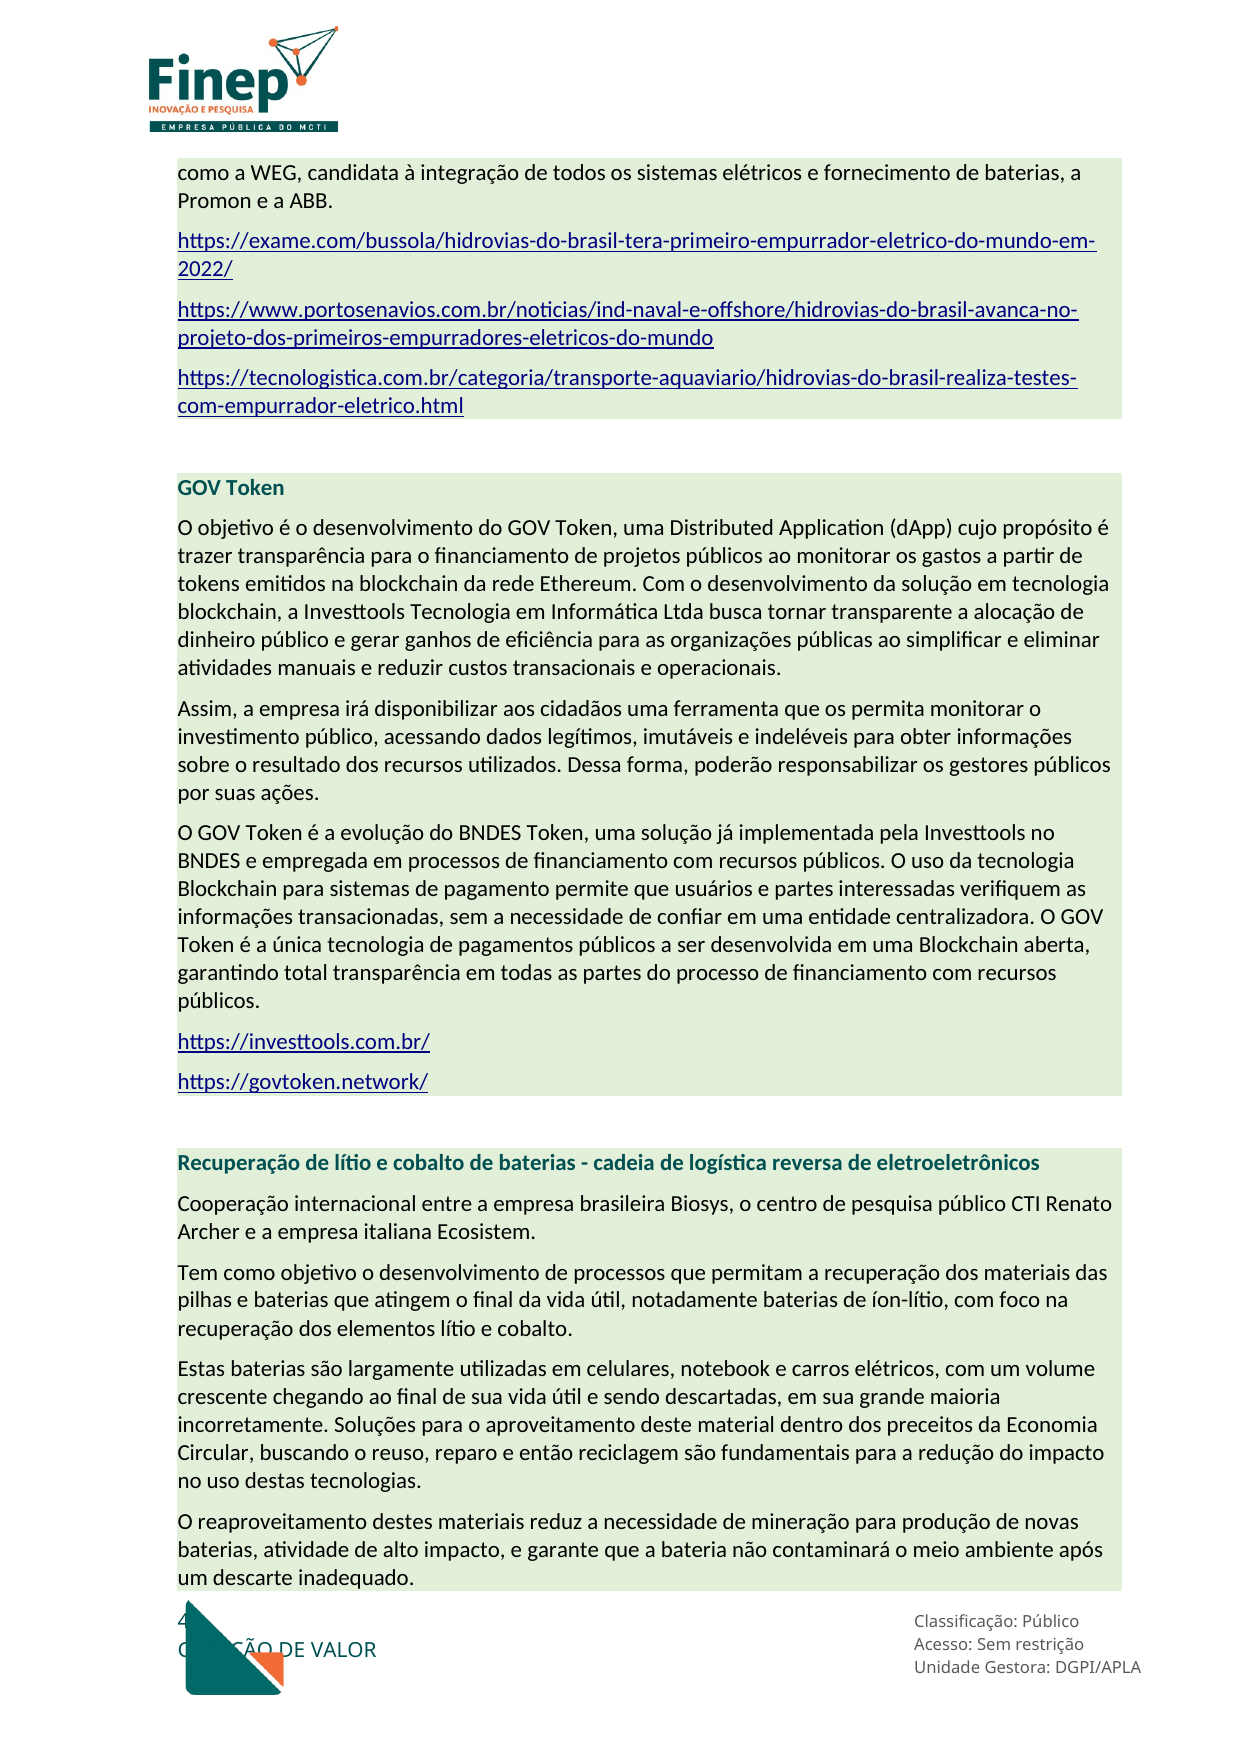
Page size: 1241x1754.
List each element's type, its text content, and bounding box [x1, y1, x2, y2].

text https://www.portosenavios.com.br/noticias/ind-naval-e-offshore/hidrovias-do-brasil-avanca-no-projeto-dos-primeiros-empurradores-eletricos-do-mundo [177, 295, 1122, 351]
text Cooperação internacional entre a empresa brasileira Biosys, o centro de pesquisa público CTI Renato Archer e a empresa italiana Ecosistem. [177, 1189, 1122, 1245]
text O GOV Token é a evolução do BNDES Token, uma solução já implementada pela Investtools no BNDES e empregada em processos de financiamento com recursos públicos. O uso da tecnologia Blockchain para sistemas de pagamento permite que usuários e partes interessadas verifiquem as informações transacionadas, sem a necessidade de confiar em uma entidade centralizadora. O GOV Token é a única tecnologia de pagamentos públicos a ser desenvolvida em uma Blockchain aberta, garantindo total transparência em todas as partes do processo de financiamento com recursos públicos. [177, 818, 1122, 1014]
text como a WEG, candidata à integração de todos os sistemas elétricos e fornecimento de baterias, a Promon e a ABB. [177, 158, 1122, 214]
text https://tecnologistica.com.br/categoria/transporte-aquaviario/hidrovias-do-brasil-realiza-testes-com-empurrador-eletrico.html [177, 363, 1122, 419]
text https://govtoken.network/ [177, 1067, 1122, 1096]
text Tem como objetivo o desenvolvimento de processos que permitam a recuperação dos materiais das pilhas e baterias que atingem o final da vida útil, notadamente baterias de íon-lítio, com foco na recuperação dos elementos lítio e cobalto. [177, 1258, 1122, 1342]
text Estas baterias são largamente utilizadas em celulares, notebook e carros elétricos, com um volume crescente chegando ao final de sua vida útil e sendo descartadas, em sua grande maioria incorretamente. Soluções para o aproveitamento deste material dentro dos preceitos da Economia Circular, buscando o reuso, reparo e então reciclagem são fundamentais para a redução do impacto no uso destas tecnologias. [177, 1354, 1122, 1494]
text O reaproveitamento destes materiais reduz a necessidade de mineração para produção de novas baterias, atividade de alto impacto, e garante que a bateria não contaminará o meio ambiente após um descarte inadequado. [177, 1507, 1122, 1591]
text GOV Token [177, 473, 1122, 501]
text O objetivo é o desenvolvimento do GOV Token, uma Distributed Application (dApp) cujo propósito é trazer transparência para o financiamento de projetos públicos ao monitorar os gastos a partir de tokens emitidos na blockchain da rede Ethereum. Com o desenvolvimento da solução em tecnologia blockchain, a Investtools Tecnologia em Informática Ltda busca tornar transparente a alocação de dinheiro público e gerar ganhos de eficiência para as organizações públicas ao simplificar e eliminar atividades manuais e reduzir custos transacionais e operacionais. [177, 513, 1122, 681]
text Recuperação de lítio e cobalto de baterias - cadeia de logística reversa de eletroeletrônicos [177, 1148, 1122, 1177]
text https://exame.com/bussola/hidrovias-do-brasil-tera-primeiro-empurrador-eletrico-do-mundo-em-2022/ [177, 226, 1122, 282]
text https://investtools.com.br/ [177, 1027, 1122, 1055]
text Assim, a empresa irá disponibilizar aos cidadãos uma ferramenta que os permita monitorar o investimento público, acessando dados legítimos, imutáveis e indeléveis para obter informações sobre o resultado dos recursos utilizados. Dessa forma, poderão responsabilizar os gestores públicos por suas ações. [177, 694, 1122, 806]
